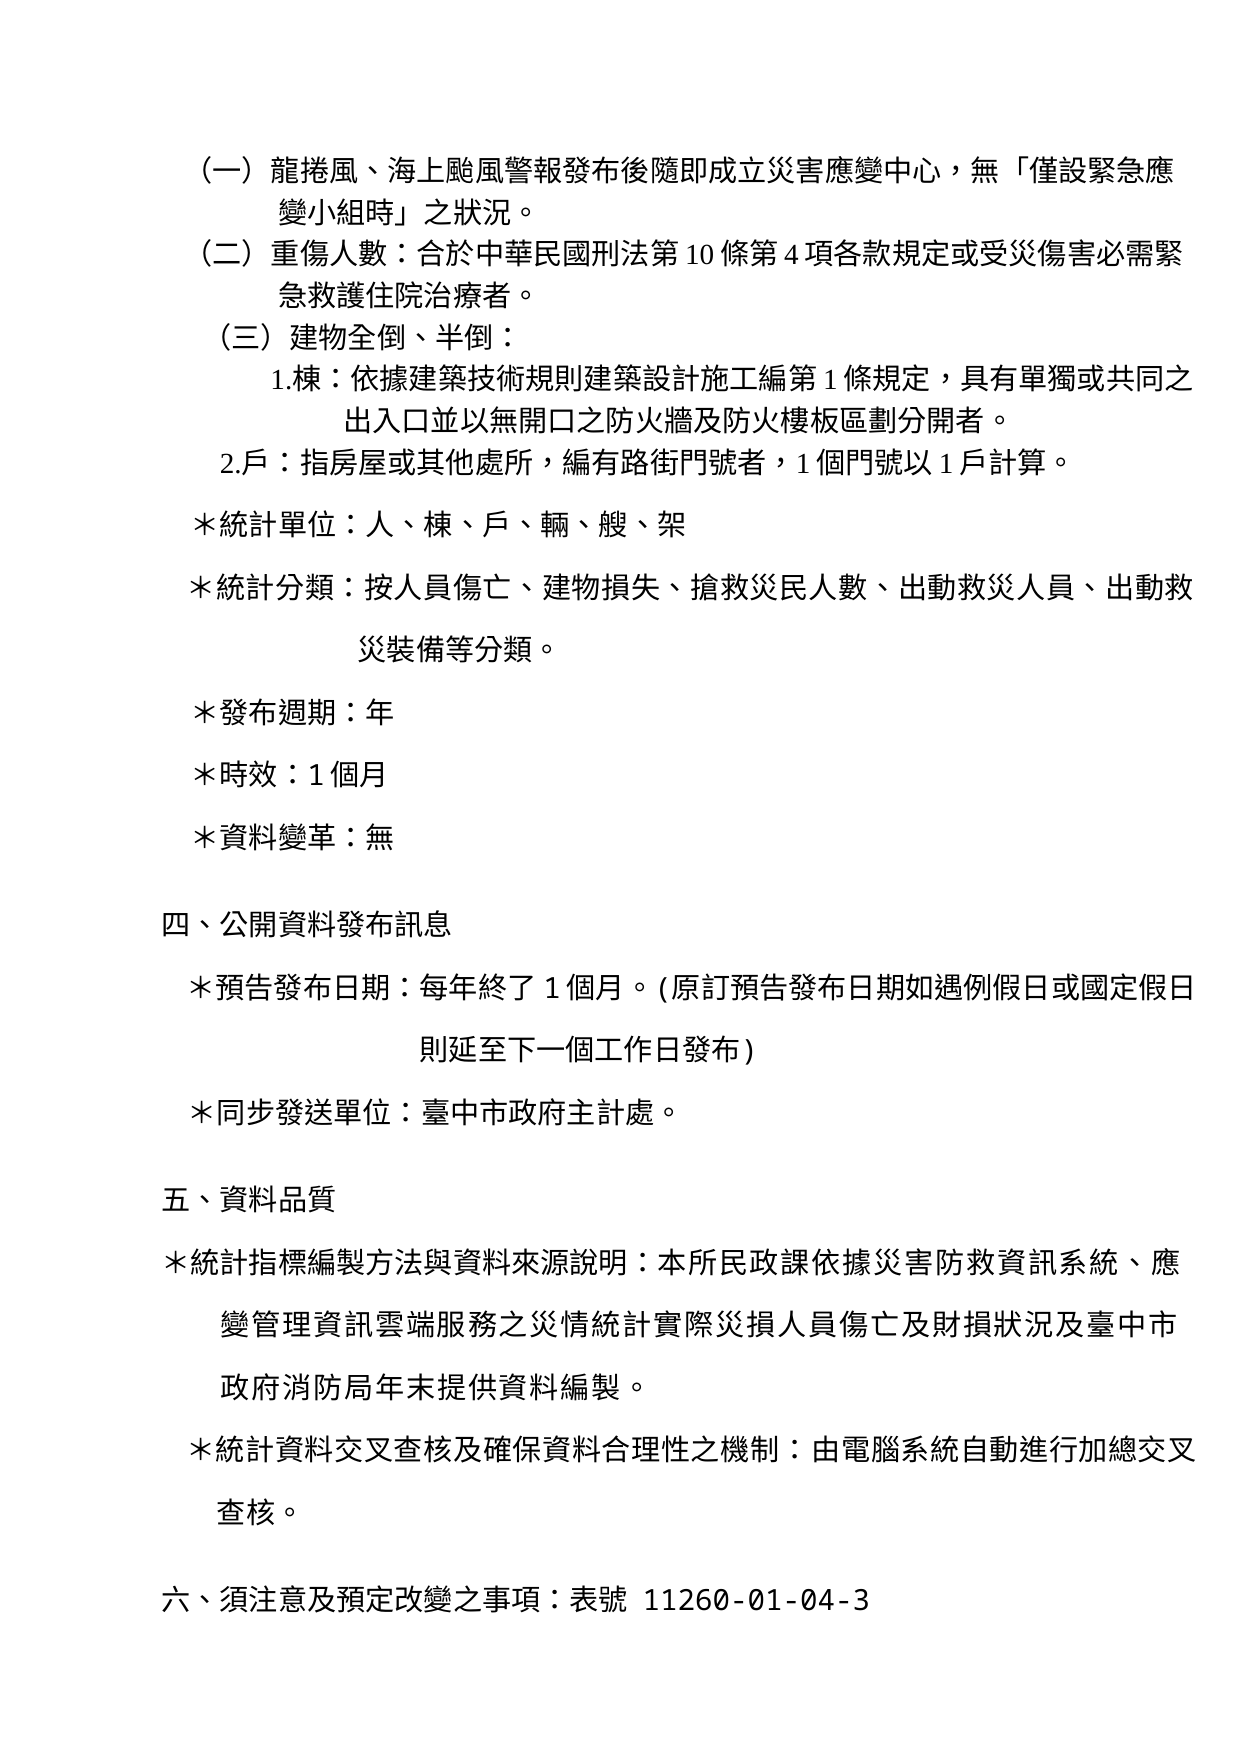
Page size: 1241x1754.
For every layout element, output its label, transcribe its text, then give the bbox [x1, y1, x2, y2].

table_header （一）龍捲風、海上颱風警報發布後隨即成立災害應變中心，無「僅設緊急應變小組時」之狀況。 （二）重傷人數：合於中華民國刑法第10條第4項各款規定或受災傷害必需緊急救護住院治療者。 （三）建物全倒、半倒： 1.棟：依據建築技術規則建築設計施工編第1條規定，具有單獨或共同之出入口並以無開口之防火牆及防火樓板區劃分開者。 2.戶：指房屋或其他處所，編有路街門號者，1個門號以1戶計算。 ＊統計單位：人、棟、戶、輛、艘、架 ＊統計分類：按人員傷亡、建物損失、搶救災民人數、出動救災人員、出動救災裝備等分類。 ＊發布週期：年 ＊時效：1個月 ＊資料變革：無 四、公開資料發布訊息 ＊預告發布日期：每年終了1個月。(原訂預告發布日期如遇例假日或國定假日則延至下一個工作日發布) ＊同步發送單位：臺中市政府主計處。 五、資料品質 ＊統計指標編製方法與資料來源說明：本所民政課依據災害防救資訊系統、應變管理資訊雲端服務之災情統計實際災損人員傷亡及財損狀況及臺中市政府消防局年末提供資料編製。 ＊統計資料交叉查核及確保資料合理性之機制：由電腦系統自動進行加總交叉查核。 六、須注意及預定改變之事項：表號 11260-01-04-3 [150, 148, 1209, 1619]
